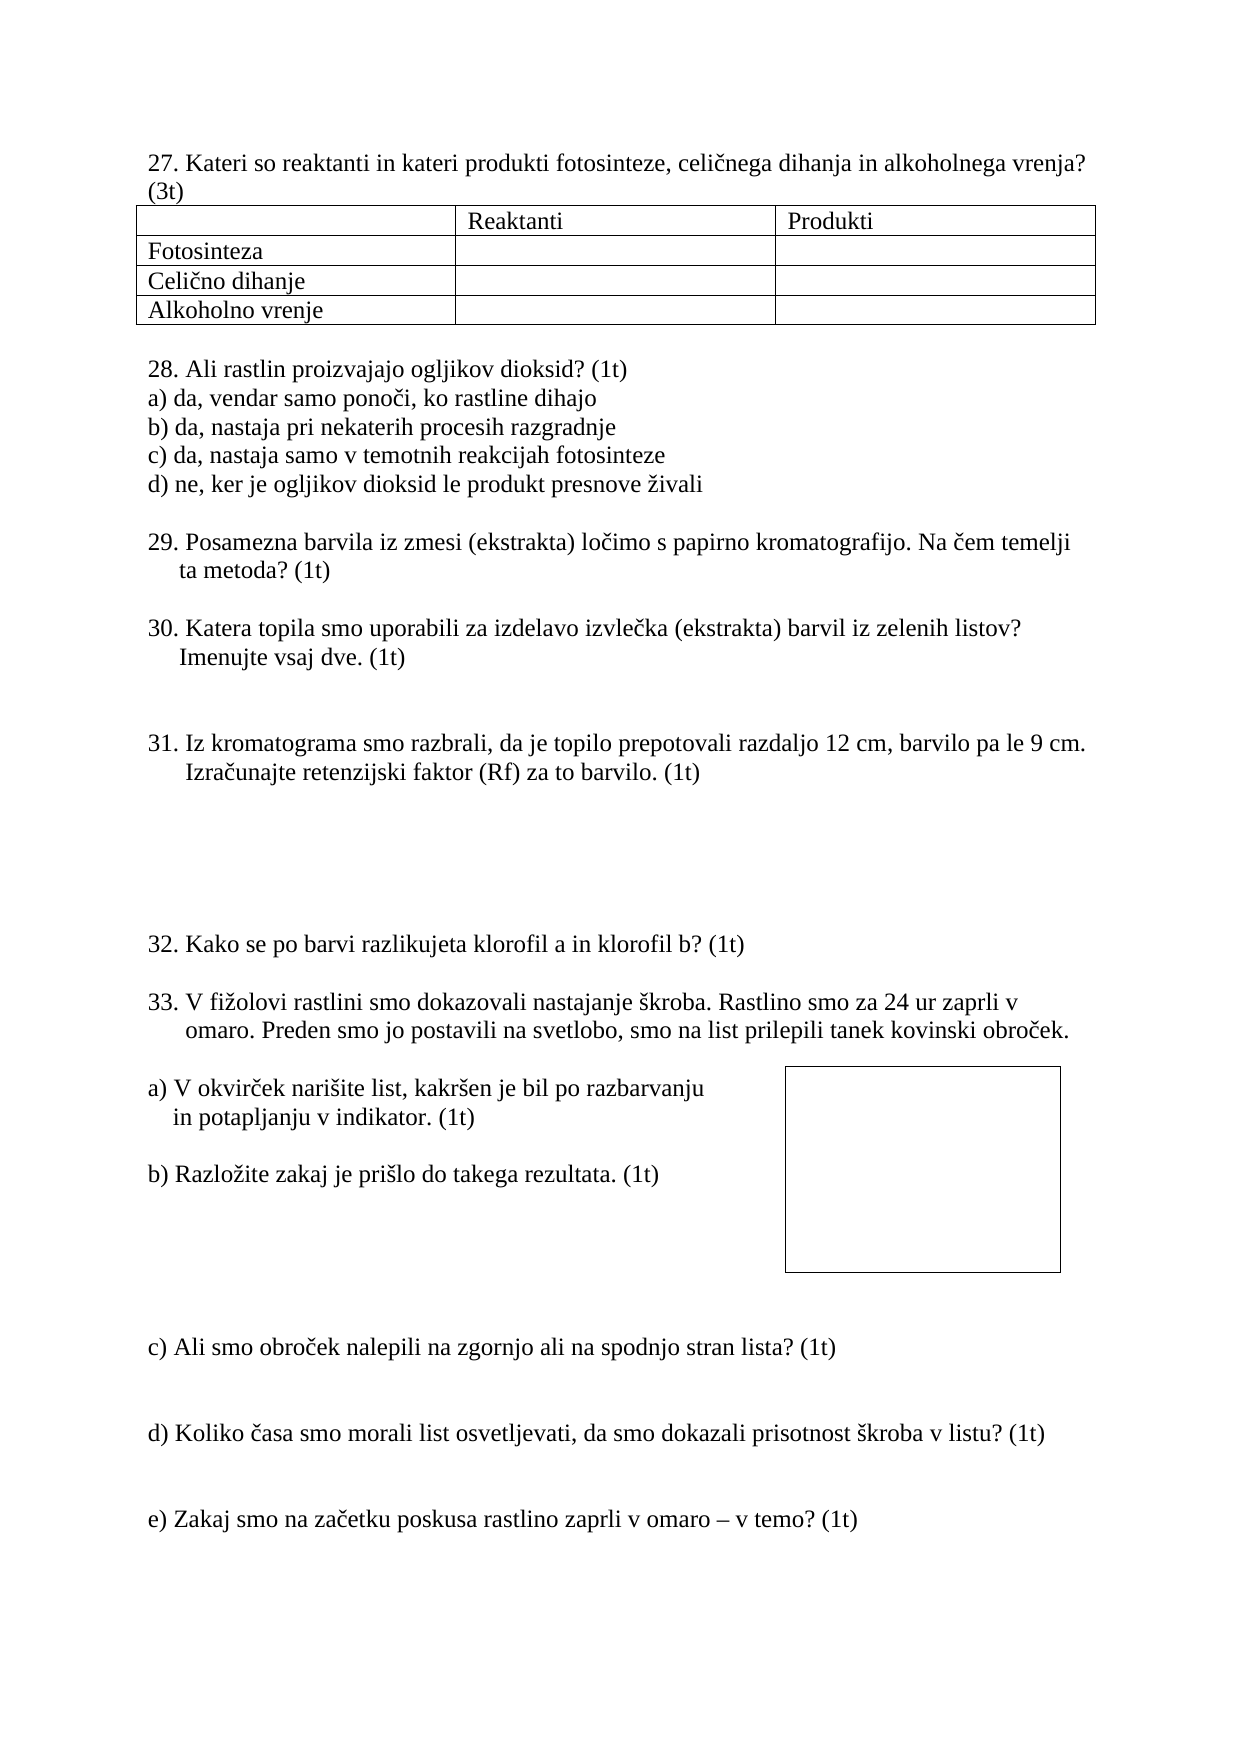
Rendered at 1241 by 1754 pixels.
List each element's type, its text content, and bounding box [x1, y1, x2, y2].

table_cell [776, 296, 1095, 324]
text a) da, vendar samo ponoči, ko rastline dihajo [148, 383, 1092, 412]
text a) V okvirček narišite list, kakršen je bil po razbarvanju [148, 1073, 785, 1102]
text Imenujte vsaj dve. (1t) [148, 642, 1092, 670]
table_cell Alkoholno vrenje [137, 296, 455, 324]
text 30. Katera topila smo uporabili za izdelavo izvlečka (ekstrakta) barvil iz zelenih listov? [148, 613, 1092, 642]
table_header [137, 206, 455, 235]
table_cell [456, 236, 775, 265]
text d) ne, ker je ogljikov dioksid le produkt presnove živali [148, 469, 1092, 498]
text d) Koliko časa smo morali list osvetljevati, da smo dokazali prisotnost škroba v listu? (1t) [148, 1418, 1092, 1447]
text b) da, nastaja pri nekaterih procesih razgradnje [148, 412, 1092, 440]
text 29. Posamezna barvila iz zmesi (ekstrakta) ločimo s papirno kromatografijo. Na čem temelji [148, 527, 1092, 555]
text 27. Kateri so reaktanti in kateri produkti fotosinteze, celičnega dihanja in alkoholnega vrenja? (3t) [148, 148, 1092, 205]
text c) da, nastaja samo v temotnih reakcijah fotosinteze [148, 440, 1092, 469]
table_cell Celično dihanje [137, 266, 455, 294]
table_cell Fotosinteza [137, 236, 455, 265]
text 28. Ali rastlin proizvajajo ogljikov dioksid? (1t) [148, 354, 1092, 383]
text 33. V fižolovi rastlini smo dokazovali nastajanje škroba. Rastlino smo za 24 ur zaprli v [148, 987, 1092, 1015]
text 31. Iz kromatograma smo razbrali, da je topilo prepotovali razdaljo 12 cm, barvilo pa le 9 cm. [148, 728, 1092, 757]
text 32. Kako se po barvi razlikujeta klorofil a in klorofil b? (1t) [148, 929, 1092, 958]
table_header Reaktanti [456, 206, 775, 235]
text omaro. Preden smo jo postavili na svetlobo, smo na list prilepili tanek kovinski obroček. [148, 1015, 1092, 1044]
table_cell [776, 266, 1095, 294]
text Izračunajte retenzijski faktor (Rf) za to barvilo. (1t) [148, 757, 1092, 785]
text b) Razložite zakaj je prišlo do takega rezultata. (1t) [148, 1159, 785, 1188]
table_cell [456, 266, 775, 294]
text [1061, 1102, 1092, 1130]
text e) Zakaj smo na začetku poskusa rastlino zaprli v omaro – v temo? (1t) [148, 1504, 1092, 1533]
table_header Produkti [776, 206, 1095, 235]
text in potapljanju v indikator. (1t) [148, 1102, 785, 1130]
text c) Ali smo obroček nalepili na zgornjo ali na spodnjo stran lista? (1t) [148, 1332, 1092, 1360]
table_cell [456, 296, 775, 324]
table_cell [776, 236, 1095, 265]
text ta metoda? (1t) [148, 555, 1092, 584]
